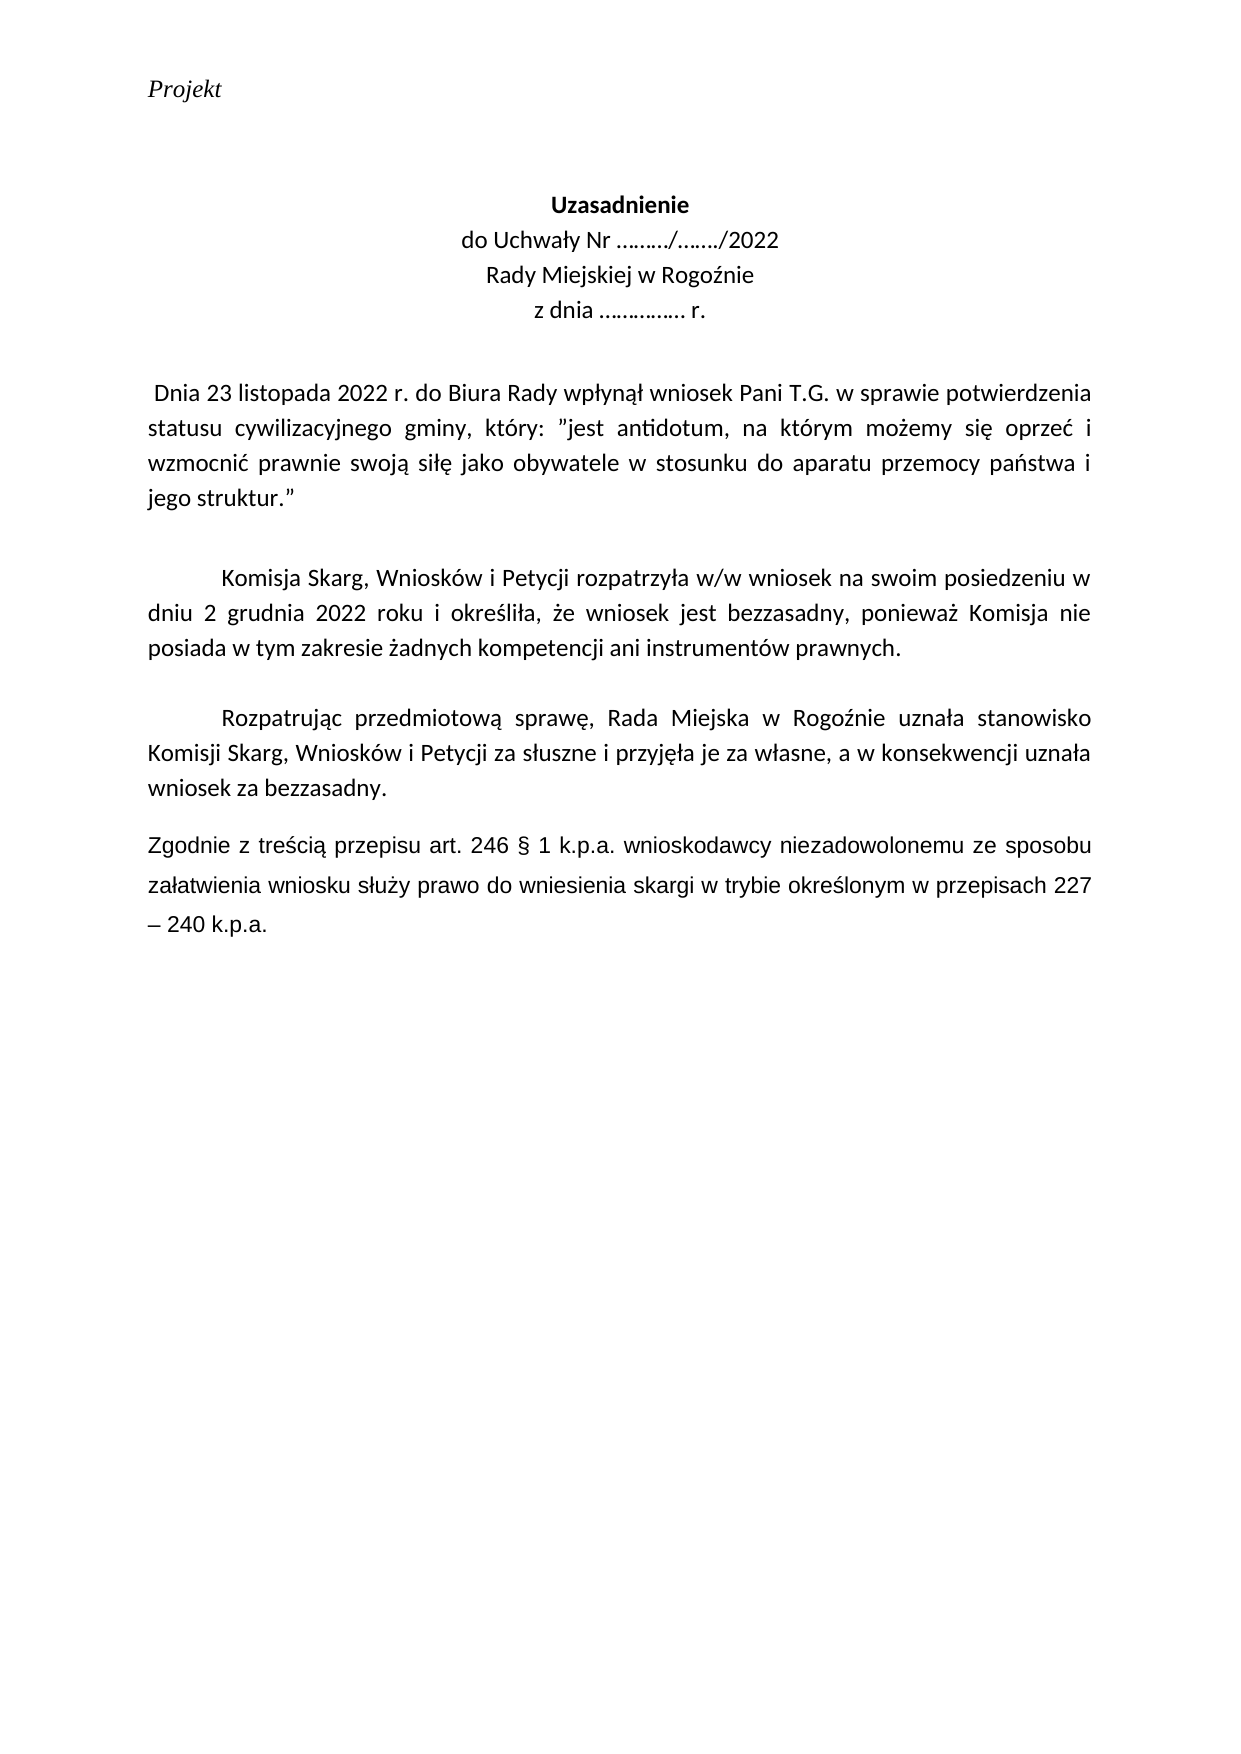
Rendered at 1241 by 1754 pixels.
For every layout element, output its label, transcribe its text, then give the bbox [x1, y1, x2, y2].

text Komisja Skarg, Wniosków i Petycji rozpatrzyła w/w wniosek na swoim posiedzeniu w dniu 2 grudnia 2022 roku i określiła, że wniosek jest bezzasadny, ponieważ Komisja nie posiada w tym zakresie żadnych kompetencji ani instrumentów prawnych. [148, 562, 1092, 663]
text Rozpatrując przedmiotową sprawę, Rada Miejska w Rogoźnie uznała stanowisko Komisji Skarg, Wniosków i Petycji za słuszne i przyjęła je za własne, a w konsekwencji uznała wniosek za bezzasadny. [148, 702, 1092, 803]
text Dnia 23 listopada 2022 r. do Biura Rady wpłynął wniosek Pani T.G. w sprawie potwierdzenia statusu cywilizacyjnego gminy, który: ”jest antidotum, na którym możemy się oprzeć i wzmocnić prawnie swoją siłę jako obywatele w stosunku do aparatu przemocy państwa i jego struktur.” [148, 377, 1092, 512]
text Rady Miejskiej w Rogoźnie [148, 259, 1092, 289]
text do Uchwały Nr ………/……./2022 [148, 224, 1092, 254]
text z dnia …………… r. [148, 294, 1092, 324]
text Uzasadnienie [148, 189, 1092, 219]
text Zgodnie z treścią przepisu art. 246 § 1 k.p.a. wnioskodawcy niezadowolonemu ze sposobu załatwienia wniosku służy prawo do wniesienia skargi w trybie określonym w przepisach 227 – 240 k.p.a. [148, 832, 1092, 937]
